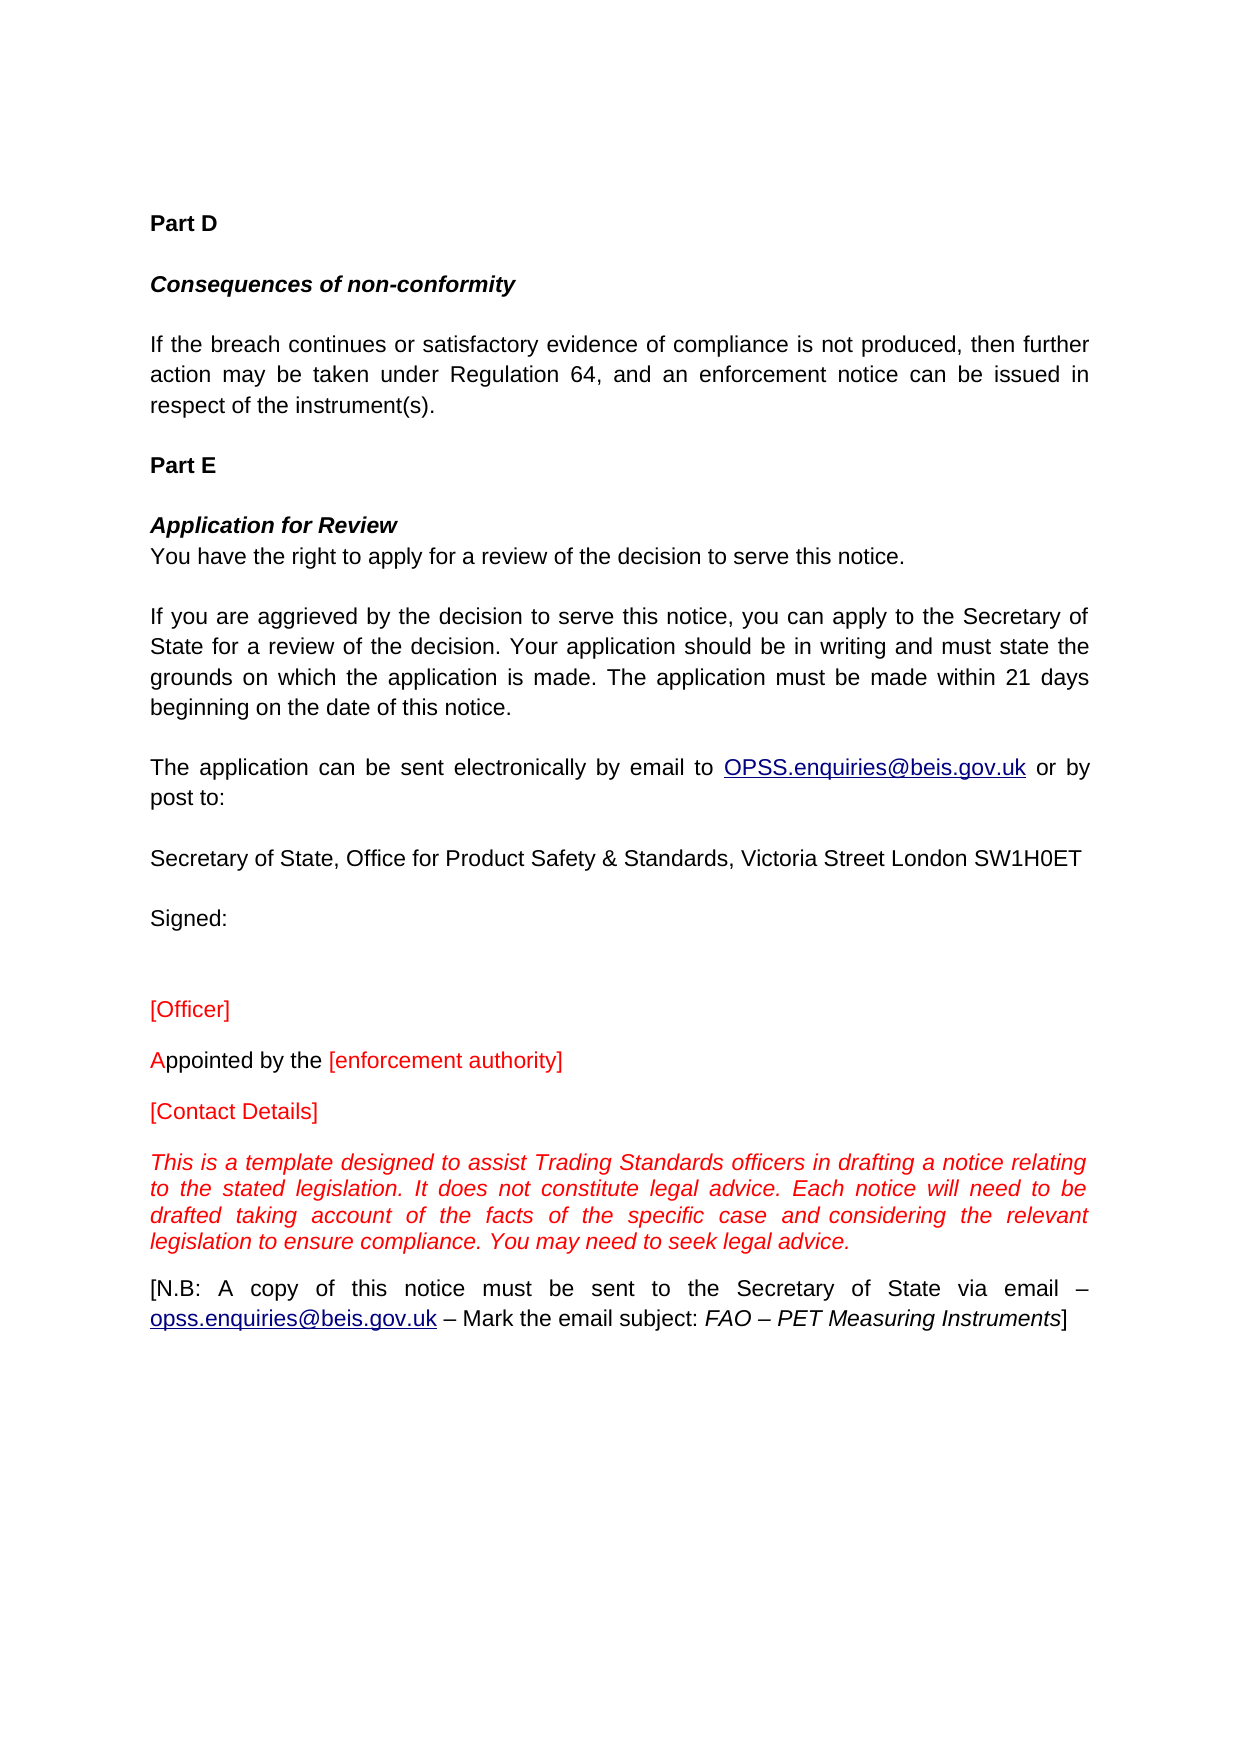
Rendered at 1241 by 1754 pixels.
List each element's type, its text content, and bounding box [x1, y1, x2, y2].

text Secretary of State, Office for Product Safety & Standards, Victoria Street London SW1H0ET [150, 845, 1090, 871]
text [Contact Details] [150, 1098, 1090, 1124]
text Appointed by the [enforcement authority] [150, 1047, 1090, 1073]
text This is a template designed to assist Trading Standards officers in drafting a notice relating to the stated legislation. It does not constitute legal advice. Each notice will need to be drafted taking account of the facts of the specific case and considering the relevant legislation to ensure compliance. You may need to seek legal advice. [150, 1149, 1090, 1254]
text If you are aggrieved by the decision to serve this notice, you can apply to the Secretary of State for a review of the decision. Your application should be in writing and must state the grounds on which the application is made. The application must be made within 21 days beginning on the date of this notice. [150, 603, 1090, 720]
text If the breach continues or satisfactory evidence of compliance is not produced, then further action may be taken under Regulation 64, and an enforcement notice can be issued in respect of the instrument(s). [150, 331, 1090, 418]
text You have the right to apply for a review of the decision to serve this notice. [150, 543, 1090, 569]
text The application can be sent electronically by email to OPSS.enquiries@beis.gov.uk or by post to: [150, 754, 1090, 811]
text Part D [150, 210, 1090, 237]
text Part E [150, 452, 1090, 478]
text Application for Review [150, 512, 1090, 539]
text [Officer] [150, 996, 1090, 1022]
text Signed: [150, 905, 1090, 932]
text [N.B: A copy of this notice must be sent to the Secretary of State via email – opss.enquiries@beis.gov.uk – Mark the email subject: FAO – PET Measuring Instruments] [150, 1275, 1090, 1332]
text Consequences of non-conformity [150, 271, 1090, 297]
